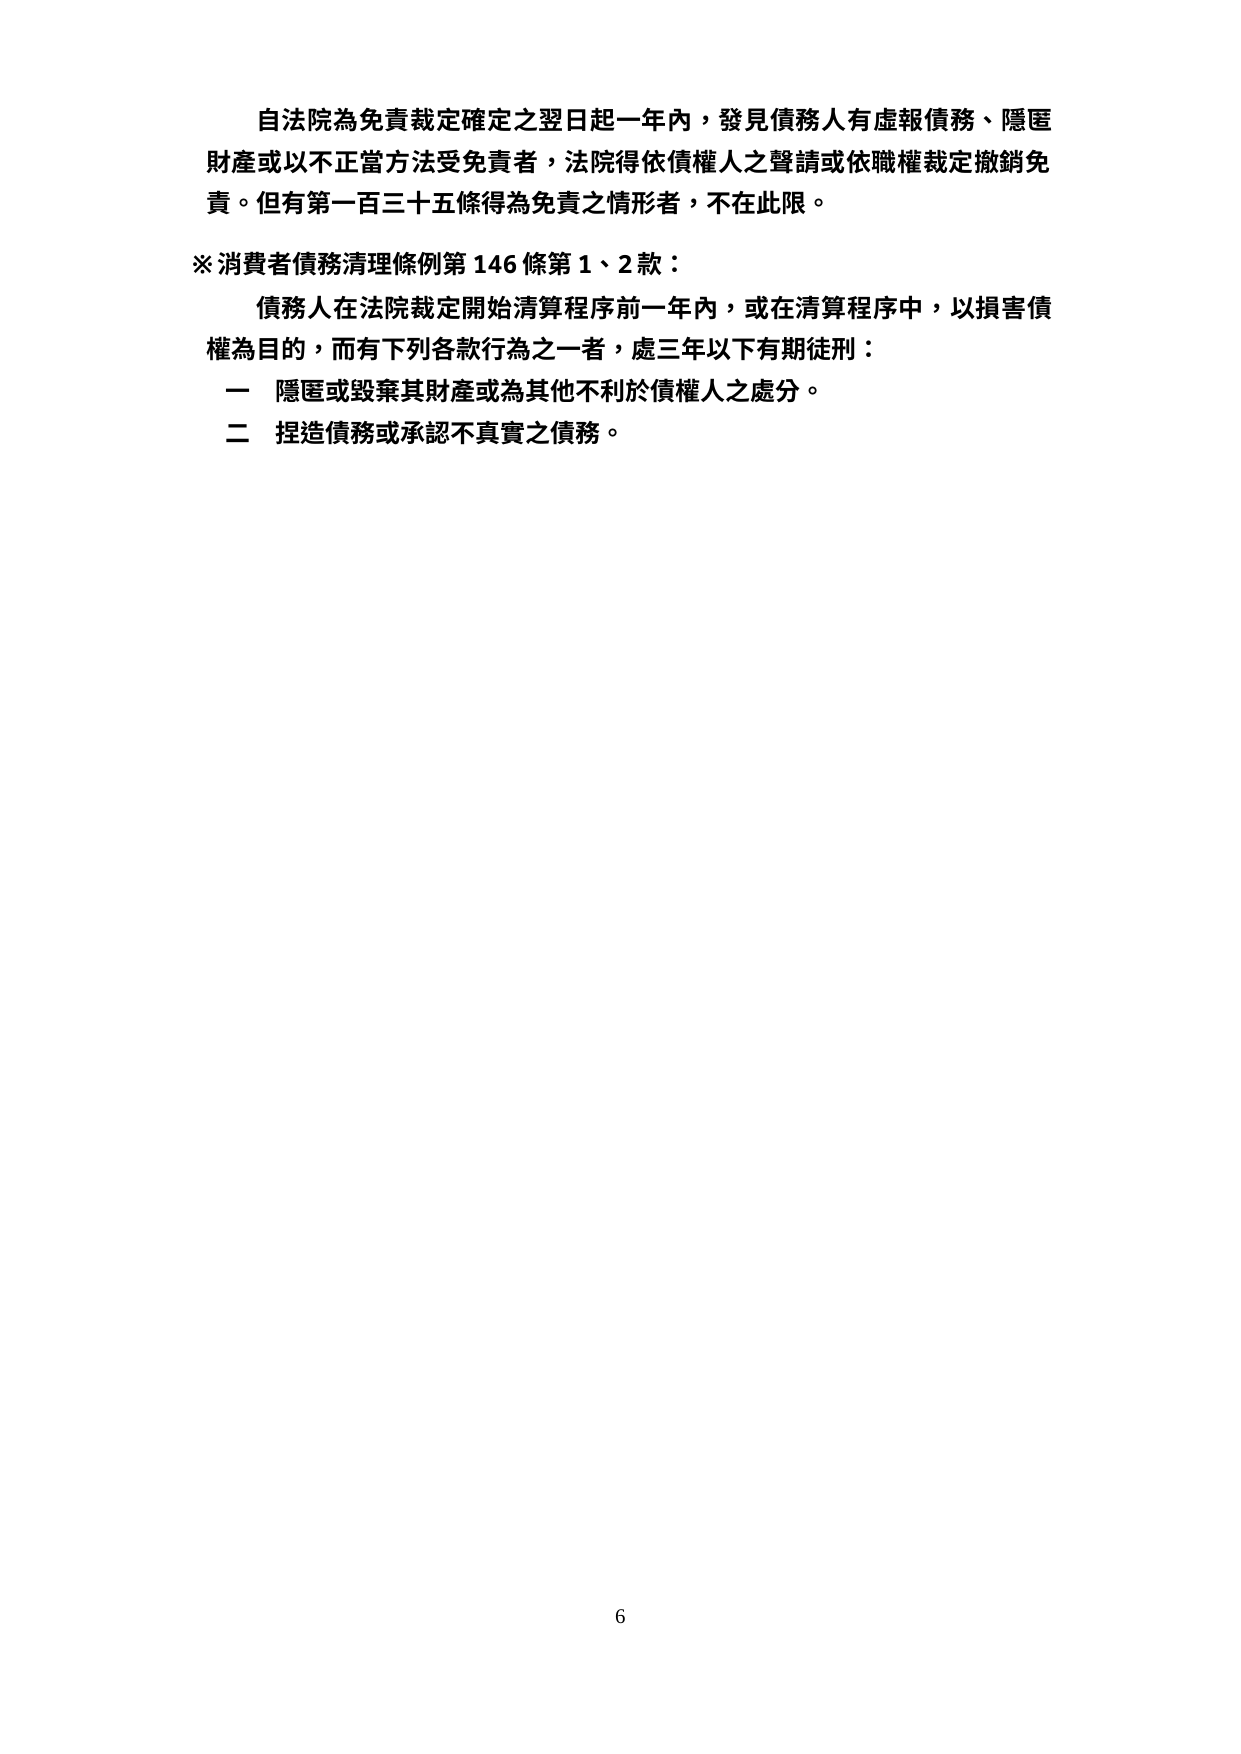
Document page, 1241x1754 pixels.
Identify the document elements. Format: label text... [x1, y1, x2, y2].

text 債務人在法院裁定開始清算程序前一年內，或在清算程序中，以損害債權為目的，而有下列各款行為之一者，處三年以下有期徒刑： [206, 284, 1053, 367]
text ※消費者債務清理條例第146條第1、2款： [187, 221, 1053, 284]
text 自法院為免責裁定確定之翌日起一年內，發見債務人有虛報債務、隱匿財產或以不正當方法受免責者，法院得依債權人之聲請或依職權裁定撤銷免責。但有第一百三十五條得為免責之情形者，不在此限。 [206, 96, 1053, 221]
text 一 隱匿或毀棄其財產或為其他不利於債權人之處分。 [225, 367, 1053, 409]
text 二 捏造債務或承認不真實之債務。 [225, 409, 1053, 450]
